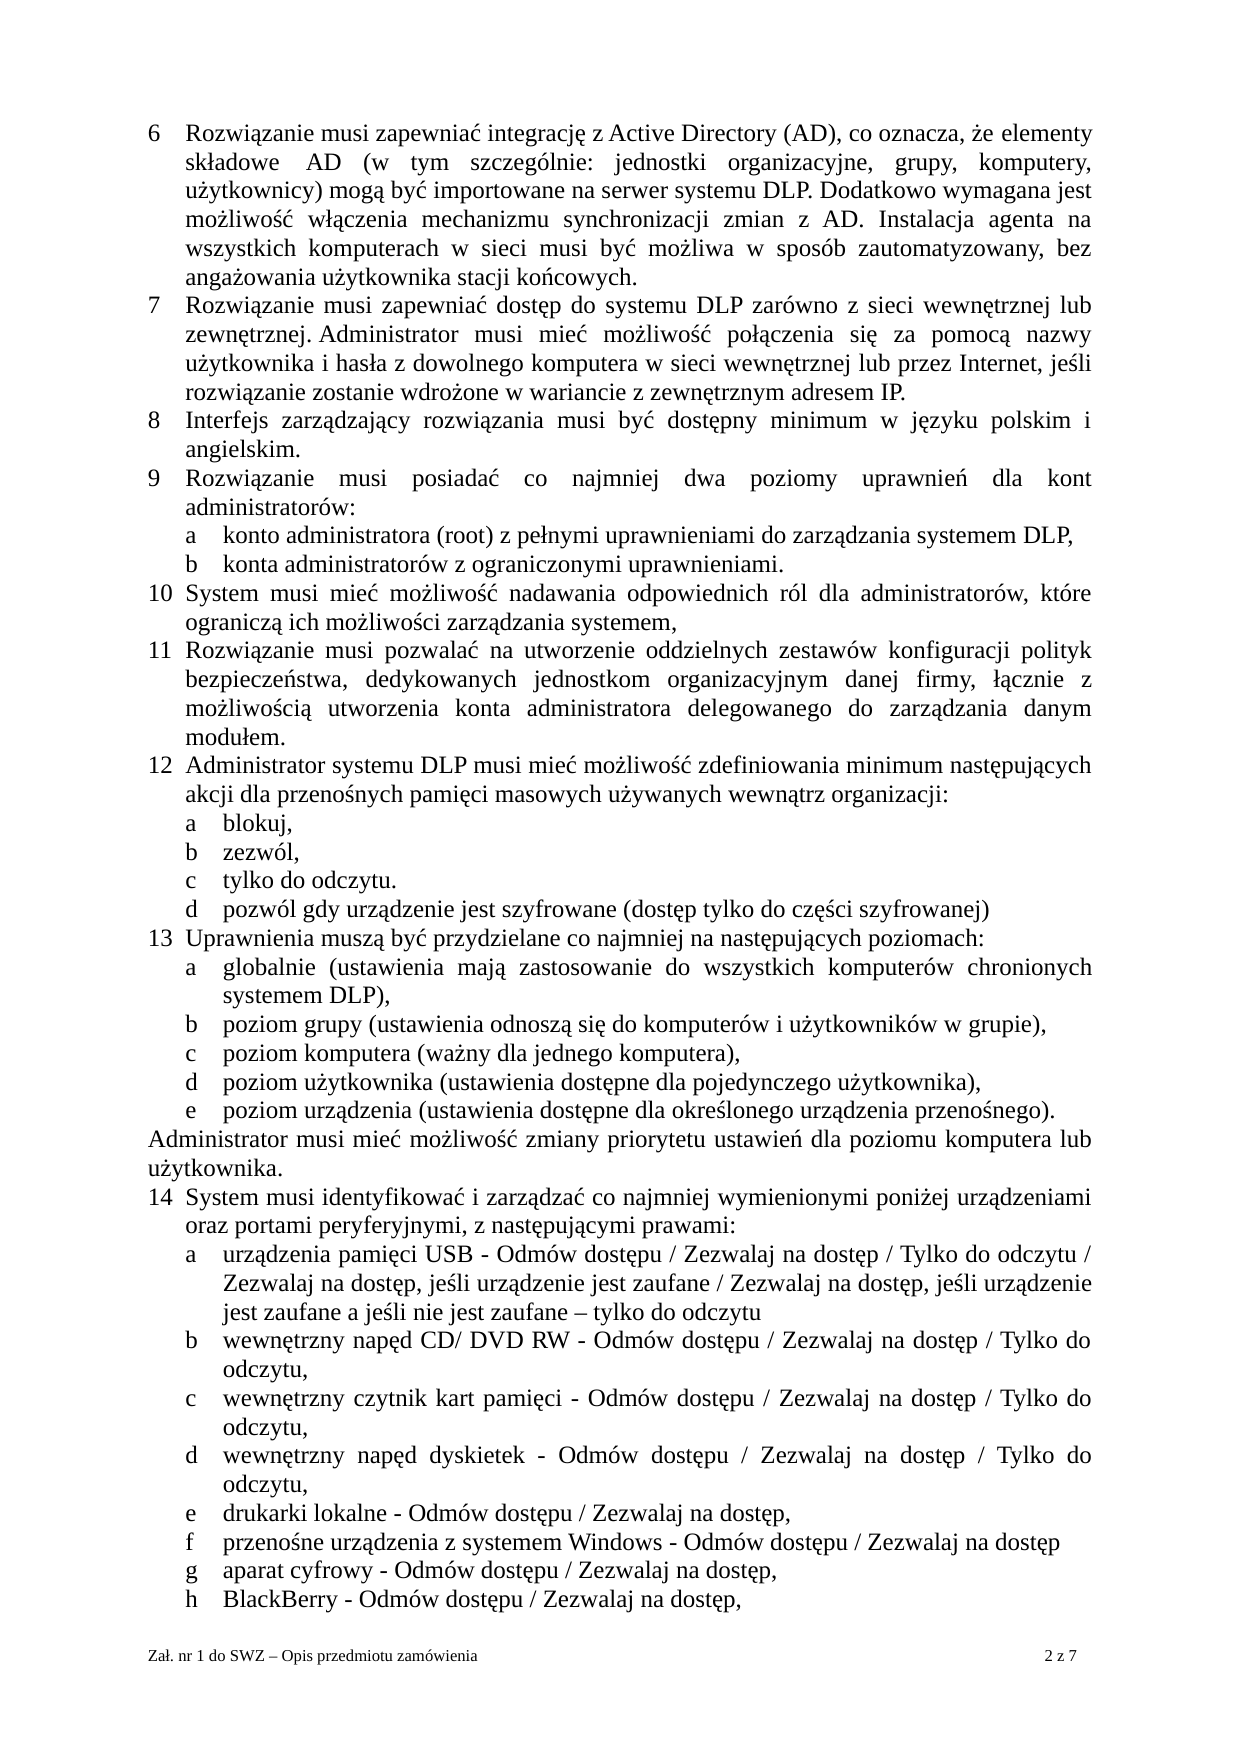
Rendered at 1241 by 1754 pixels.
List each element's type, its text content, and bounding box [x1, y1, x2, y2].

list Interfejs zarządzający rozwiązania musi być dostępny minimum w języku polskim i angielskim. [148, 406, 1093, 463]
list tylko do odczytu. [185, 866, 1093, 894]
list przenośne urządzenia z systemem Windows - Odmów dostępu / Zezwalaj na dostęp [185, 1527, 1093, 1556]
list Administrator systemu DLP musi mieć możliwość zdefiniowania minimum następujących akcji dla przenośnych pamięci masowych używanych wewnątrz organizacji: [148, 751, 1093, 808]
list poziom użytkownika (ustawienia dostępne dla pojedynczego użytkownika), [185, 1067, 1093, 1096]
list Rozwiązanie musi zapewniać dostęp do systemu DLP zarówno z sieci wewnętrznej lub zewnętrznej. Administrator musi mieć możliwość połączenia się za pomocą nazwy użytkownika i hasła z dowolnego komputera w sieci wewnętrznej lub przez Internet, jeśli rozwiązanie zostanie wdrożone w wariancie z zewnętrznym adresem IP. [148, 291, 1093, 406]
list poziom grupy (ustawienia odnoszą się do komputerów i użytkowników w grupie), [185, 1009, 1093, 1038]
list Uprawnienia muszą być przydzielane co najmniej na następujących poziomach: [148, 923, 1093, 952]
list pozwól gdy urządzenie jest szyfrowane (dostęp tylko do części szyfrowanej) [185, 894, 1093, 923]
list Rozwiązanie musi pozwalać na utworzenie oddzielnych zestawów konfiguracji polityk bezpieczeństwa, dedykowanych jednostkom organizacyjnym danej firmy, łącznie z możliwością utworzenia konta administratora delegowanego do zarządzania danym modułem. [148, 636, 1093, 751]
list globalnie (ustawienia mają zastosowanie do wszystkich komputerów chronionych systemem DLP), [185, 952, 1093, 1009]
list aparat cyfrowy - Odmów dostępu / Zezwalaj na dostęp, [185, 1556, 1093, 1584]
list System musi mieć możliwość nadawania odpowiednich ról dla administratorów, które ograniczą ich możliwości zarządzania systemem, [148, 578, 1093, 636]
list konta administratorów z ograniczonymi uprawnieniami. [185, 549, 1093, 578]
list poziom komputera (ważny dla jednego komputera), [185, 1038, 1093, 1067]
list zezwól, [185, 837, 1093, 866]
text Administrator musi mieć możliwość zmiany priorytetu ustawień dla poziomu komputera lub użytkownika. [148, 1124, 1093, 1182]
list urządzenia pamięci USB - Odmów dostępu / Zezwalaj na dostęp / Tylko do odczytu / Zezwalaj na dostęp, jeśli urządzenie jest zaufane / Zezwalaj na dostęp, jeśli urządzenie jest zaufane a jeśli nie jest zaufane – tylko do odczytu [185, 1239, 1093, 1326]
list Rozwiązanie musi posiadać co najmniej dwa poziomy uprawnień dla kont administratorów: [148, 463, 1093, 521]
list drukarki lokalne - Odmów dostępu / Zezwalaj na dostęp, [185, 1498, 1093, 1527]
list blokuj, [185, 808, 1093, 837]
list wewnętrzny czytnik kart pamięci - Odmów dostępu / Zezwalaj na dostęp / Tylko do odczytu, [185, 1383, 1093, 1441]
list System musi identyfikować i zarządzać co najmniej wymienionymi poniżej urządzeniami oraz portami peryferyjnymi, z następującymi prawami: [148, 1182, 1093, 1239]
list Rozwiązanie musi zapewniać integrację z Active Directory (AD), co oznacza, że ​​elementy składowe AD (w tym szczególnie: jednostki organizacyjne, grupy, komputery, użytkownicy) mogą być importowane na serwer systemu DLP. Dodatkowo wymagana jest możliwość włączenia mechanizmu synchronizacji zmian z AD. Instalacja agenta na wszystkich komputerach w sieci musi być możliwa w sposób zautomatyzowany, bez angażowania użytkownika stacji końcowych. [148, 118, 1093, 291]
list wewnętrzny napęd CD/ DVD RW - Odmów dostępu / Zezwalaj na dostęp / Tylko do odczytu, [185, 1326, 1093, 1383]
list wewnętrzny napęd dyskietek - Odmów dostępu / Zezwalaj na dostęp / Tylko do odczytu, [185, 1441, 1093, 1498]
list poziom urządzenia (ustawienia dostępne dla określonego urządzenia przenośnego). [185, 1096, 1093, 1124]
list konto administratora (root) z pełnymi uprawnieniami do zarządzania systemem DLP, [185, 521, 1093, 549]
list BlackBerry - Odmów dostępu / Zezwalaj na dostęp, [185, 1584, 1093, 1613]
